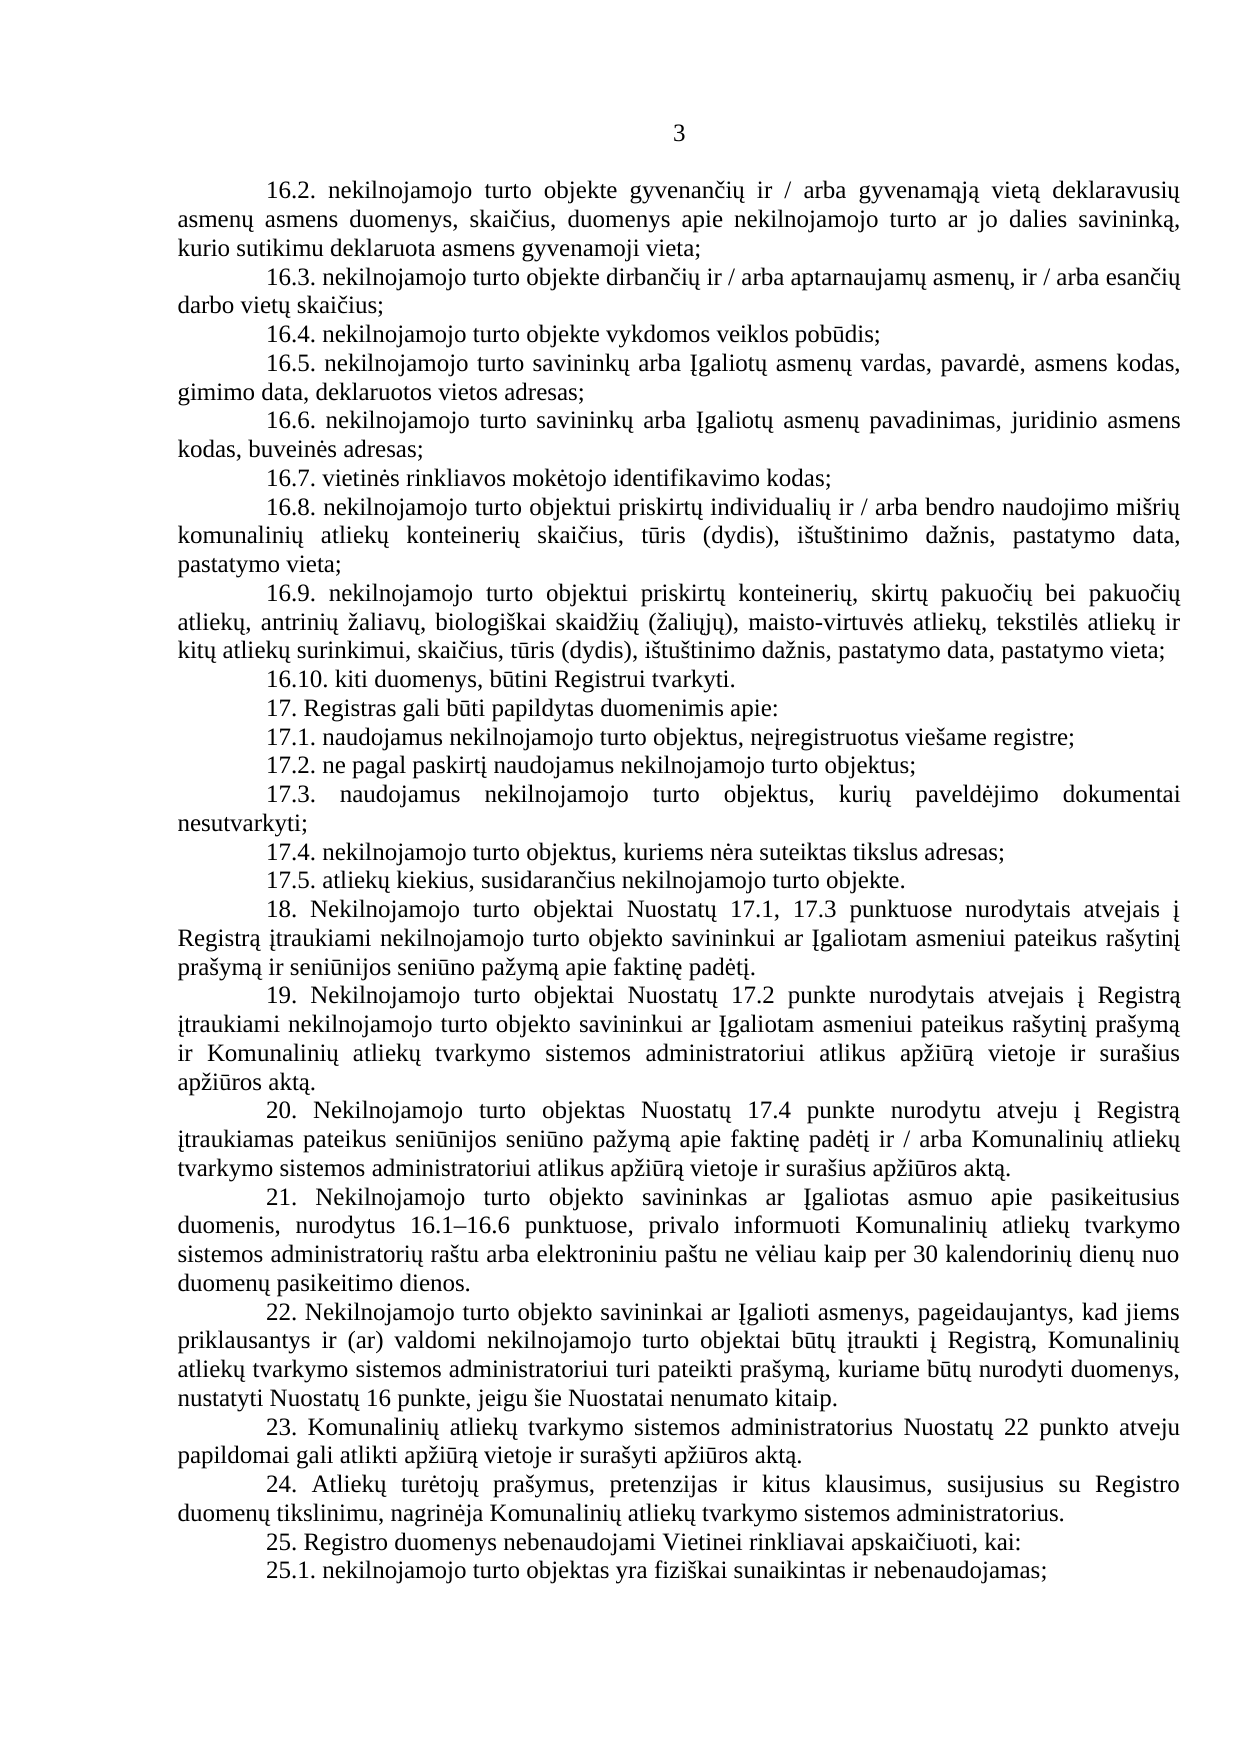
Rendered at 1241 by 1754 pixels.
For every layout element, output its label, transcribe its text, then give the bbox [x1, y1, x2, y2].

text 25. Registro duomenys nebenaudojami Vietinei rinkliavai apskaičiuoti, kai: [177, 1527, 1181, 1556]
text 22. Nekilnojamojo turto objekto savininkai ar Įgalioti asmenys, pageidaujantys, kad jiems priklausantys ir (ar) valdomi nekilnojamojo turto objektai būtų įtraukti į Registrą, Komunalinių atliekų tvarkymo sistemos administratoriui turi pateikti prašymą, kuriame būtų nurodyti duomenys, nustatyti Nuostatų 16 punkte, jeigu šie Nuostatai nenumato kitaip. [177, 1297, 1181, 1412]
text 17. Registras gali būti papildytas duomenimis apie: [177, 693, 1181, 722]
text 17.1. naudojamus nekilnojamojo turto objektus, neįregistruotus viešame registre; [177, 722, 1181, 751]
text 19. Nekilnojamojo turto objektai Nuostatų 17.2 punkte nurodytais atvejais į Registrą įtraukiami nekilnojamojo turto objekto savininkui ar Įgaliotam asmeniui pateikus rašytinį prašymą ir Komunalinių atliekų tvarkymo sistemos administratoriui atlikus apžiūrą vietoje ir surašius apžiūros aktą. [177, 981, 1181, 1096]
text 16.9. nekilnojamojo turto objektui priskirtų konteinerių, skirtų pakuočių bei pakuočių atliekų, antrinių žaliavų, biologiškai skaidžių (žaliųjų), maisto-virtuvės atliekų, tekstilės atliekų ir kitų atliekų surinkimui, skaičius, tūris (dydis), ištuštinimo dažnis, pastatymo data, pastatymo vieta; [177, 578, 1181, 664]
text 16.7. vietinės rinkliavos mokėtojo identifikavimo kodas; [177, 463, 1181, 492]
text 16.3. nekilnojamojo turto objekte dirbančių ir / arba aptarnaujamų asmenų, ir / arba esančių darbo vietų skaičius; [177, 262, 1181, 319]
text 17.4. nekilnojamojo turto objektus, kuriems nėra suteiktas tikslus adresas; [177, 837, 1181, 866]
text 16.5. nekilnojamojo turto savininkų arba Įgaliotų asmenų vardas, pavardė, asmens kodas, gimimo data, deklaruotos vietos adresas; [177, 348, 1181, 406]
text 18. Nekilnojamojo turto objektai Nuostatų 17.1, 17.3 punktuose nurodytais atvejais į Registrą įtraukiami nekilnojamojo turto objekto savininkui ar Įgaliotam asmeniui pateikus rašytinį prašymą ir seniūnijos seniūno pažymą apie faktinę padėtį. [177, 894, 1181, 981]
text 24. Atliekų turėtojų prašymus, pretenzijas ir kitus klausimus, susijusius su Registro duomenų tikslinimu, nagrinėja Komunalinių atliekų tvarkymo sistemos administratorius. [177, 1469, 1181, 1527]
text 16.2. nekilnojamojo turto objekte gyvenančių ir / arba gyvenamąją vietą deklaravusių asmenų asmens duomenys, skaičius, duomenys apie nekilnojamojo turto ar jo dalies savininką, kurio sutikimu deklaruota asmens gyvenamoji vieta; [177, 176, 1181, 262]
text 16.4. nekilnojamojo turto objekte vykdomos veiklos pobūdis; [177, 319, 1181, 348]
text 17.5. atliekų kiekius, susidarančius nekilnojamojo turto objekte. [177, 866, 1181, 894]
text 25.1. nekilnojamojo turto objektas yra fiziškai sunaikintas ir nebenaudojamas; [177, 1556, 1181, 1584]
text 20. Nekilnojamojo turto objektas Nuostatų 17.4 punkte nurodytu atveju į Registrą įtraukiamas pateikus seniūnijos seniūno pažymą apie faktinę padėtį ir / arba Komunalinių atliekų tvarkymo sistemos administratoriui atlikus apžiūrą vietoje ir surašius apžiūros aktą. [177, 1096, 1181, 1182]
text 17.3. naudojamus nekilnojamojo turto objektus, kurių paveldėjimo dokumentai nesutvarkyti; [177, 779, 1181, 837]
text 21. Nekilnojamojo turto objekto savininkas ar Įgaliotas asmuo apie pasikeitusius duomenis, nurodytus 16.1–16.6 punktuose, privalo informuoti Komunalinių atliekų tvarkymo sistemos administratorių raštu arba elektroniniu paštu ne vėliau kaip per 30 kalendorinių dienų nuo duomenų pasikeitimo dienos. [177, 1182, 1181, 1297]
text 23. Komunalinių atliekų tvarkymo sistemos administratorius Nuostatų 22 punkto atveju papildomai gali atlikti apžiūrą vietoje ir surašyti apžiūros aktą. [177, 1412, 1181, 1469]
text 16.10. kiti duomenys, būtini Registrui tvarkyti. [177, 664, 1181, 693]
text 16.8. nekilnojamojo turto objektui priskirtų individualių ir / arba bendro naudojimo mišrių komunalinių atliekų konteinerių skaičius, tūris (dydis), ištuštinimo dažnis, pastatymo data, pastatymo vieta; [177, 492, 1181, 578]
text 17.2. ne pagal paskirtį naudojamus nekilnojamojo turto objektus; [177, 751, 1181, 779]
text 16.6. nekilnojamojo turto savininkų arba Įgaliotų asmenų pavadinimas, juridinio asmens kodas, buveinės adresas; [177, 406, 1181, 463]
